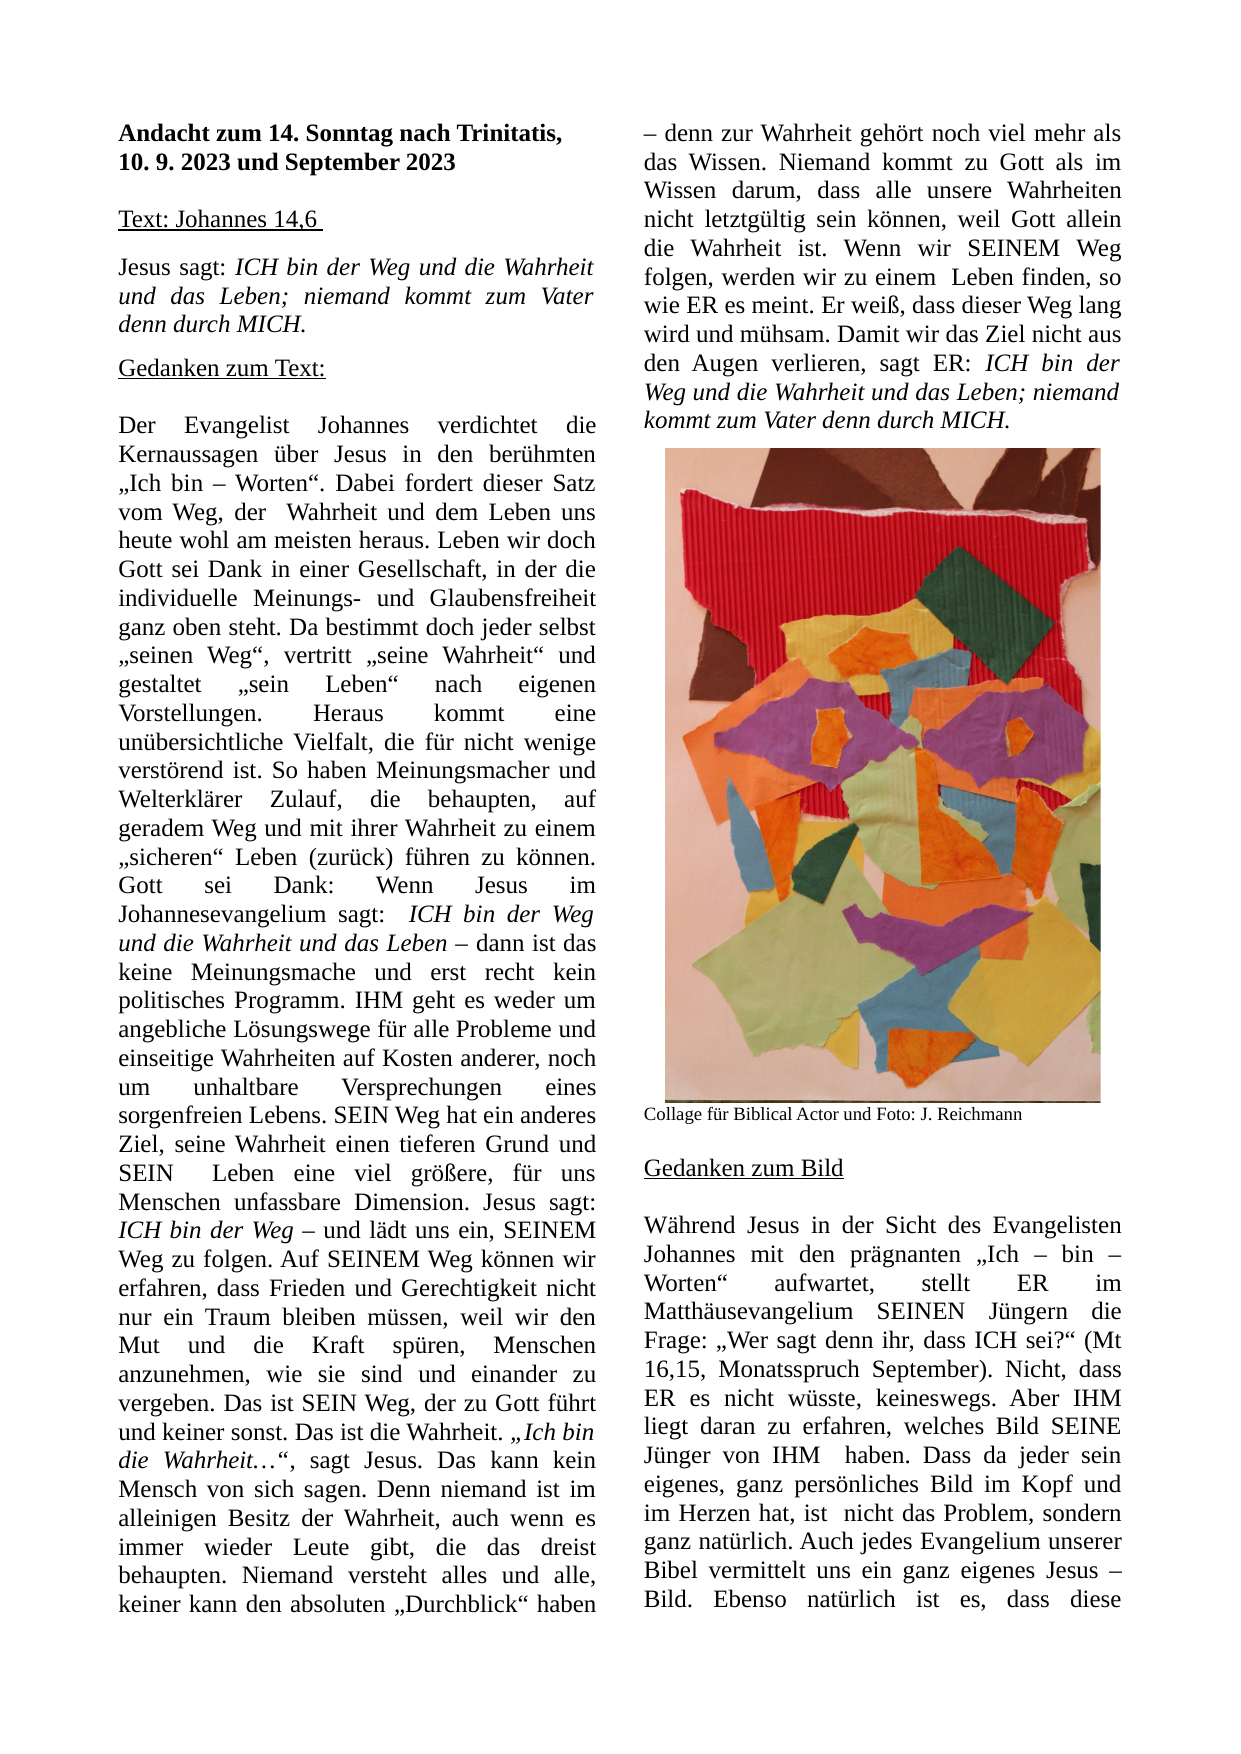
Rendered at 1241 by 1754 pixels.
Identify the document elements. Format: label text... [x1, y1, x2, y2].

text Andacht zum 14. Sonntag nach Trinitatis, [118, 118, 596, 147]
text Der Evangelist Johannes verdichtet die Kernaussagen über Jesus in den berühmten „Ich bin – Worten“. Dabei fordert dieser Satz vom Weg, der Wahrheit und dem Leben uns heute wohl am meisten heraus. Leben wir doch Gott sei Dank in einer Gesellschaft, in der die individuelle Meinungs- und Glaubensfreiheit ganz oben steht. Da bestimmt doch jeder selbst „seinen Weg“, vertritt „seine Wahrheit“ und gestaltet „sein Leben“ nach eigenen Vorstellungen. Heraus kommt eine unübersichtliche Vielfalt, die für nicht wenige verstörend ist. So haben Meinungsmacher und Welterklärer Zulauf, die behaupten, auf geradem Weg und mit ihrer Wahrheit zu einem „sicheren“ Leben (zurück) führen zu können. Gott sei Dank: Wenn Jesus im Johannesevangelium sagt: ICH bin der Weg und die Wahrheit und das Leben – dann ist das keine Meinungsmache und erst recht kein politisches Programm. IHM geht es weder um angebliche Lösungswege für alle Probleme und einseitige Wahrheiten auf Kosten anderer, noch um unhaltbare Versprechungen eines sorgenfreien Lebens. SEIN Weg hat ein anderes Ziel, seine Wahrheit einen tieferen Grund und SEIN Leben eine viel größere, für uns Menschen unfassbare Dimension. Jesus sagt: ICH bin der Weg – und lädt uns ein, SEINEM Weg zu folgen. Auf SEINEM Weg können wir erfahren, dass Frieden und Gerechtigkeit nicht nur ein Traum bleiben müssen, weil wir den Mut und die Kraft spüren, Menschen anzunehmen, wie sie sind und einander zu vergeben. Das ist SEIN Weg, der zu Gott führt und keiner sonst. Das ist die Wahrheit. „Ich bin die Wahrheit…“, sagt Jesus. Das kann kein Mensch von sich sagen. Denn niemand ist im alleinigen Besitz der Wahrheit, auch wenn es immer wieder Leute gibt, die das dreist behaupten. Niemand versteht alles und alle, keiner kann den absoluten „Durchblick“ haben [118, 410, 596, 1618]
text Text: Johannes 14,6 [118, 204, 596, 233]
text Gedanken zum Text: [118, 353, 596, 382]
text Während Jesus in der Sicht des Evangelisten Johannes mit den prägnanten „Ich – bin – Worten“ aufwartet, stellt ER im Matthäusevangelium SEINEN Jüngern die Frage: „Wer sagt denn ihr, dass ICH sei?“ (Mt 16,15, Monatsspruch September). Nicht, dass ER es nicht wüsste, keineswegs. Aber IHM liegt daran zu erfahren, welches Bild SEINE Jünger von IHM haben. Dass da jeder sein eigenes, ganz persönliches Bild im Kopf und im Herzen hat, ist nicht das Problem, sondern ganz natürlich. Auch jedes Evangelium unserer Bibel vermittelt uns ein ganz eigenes Jesus – Bild. Ebenso natürlich ist es, dass diese [644, 1210, 1122, 1613]
text – denn zur Wahrheit gehört noch viel mehr als das Wissen. Niemand kommt zu Gott als im Wissen darum, dass alle unsere Wahrheiten nicht letztgültig sein können, weil Gott allein die Wahrheit ist. Wenn wir SEINEM Weg folgen, werden wir zu einem Leben finden, so wie ER es meint. Er weiß, dass dieser Weg lang wird und mühsam. Damit wir das Ziel nicht aus den Augen verlieren, sagt ER: ICH bin der Weg und die Wahrheit und das Leben; niemand kommt zum Vater denn durch MICH. [644, 118, 1122, 434]
text 10. 9. 2023 und September 2023 [118, 147, 596, 176]
text Collage für Biblical Actor und Foto: J. Reichmann [644, 449, 1122, 1124]
picture [665, 448, 1101, 1103]
text Gedanken zum Bild [644, 1153, 1122, 1181]
text Jesus sagt: ICH bin der Weg und die Wahrheit und das Leben; niemand kommt zum Vater denn durch MICH. [118, 252, 596, 338]
